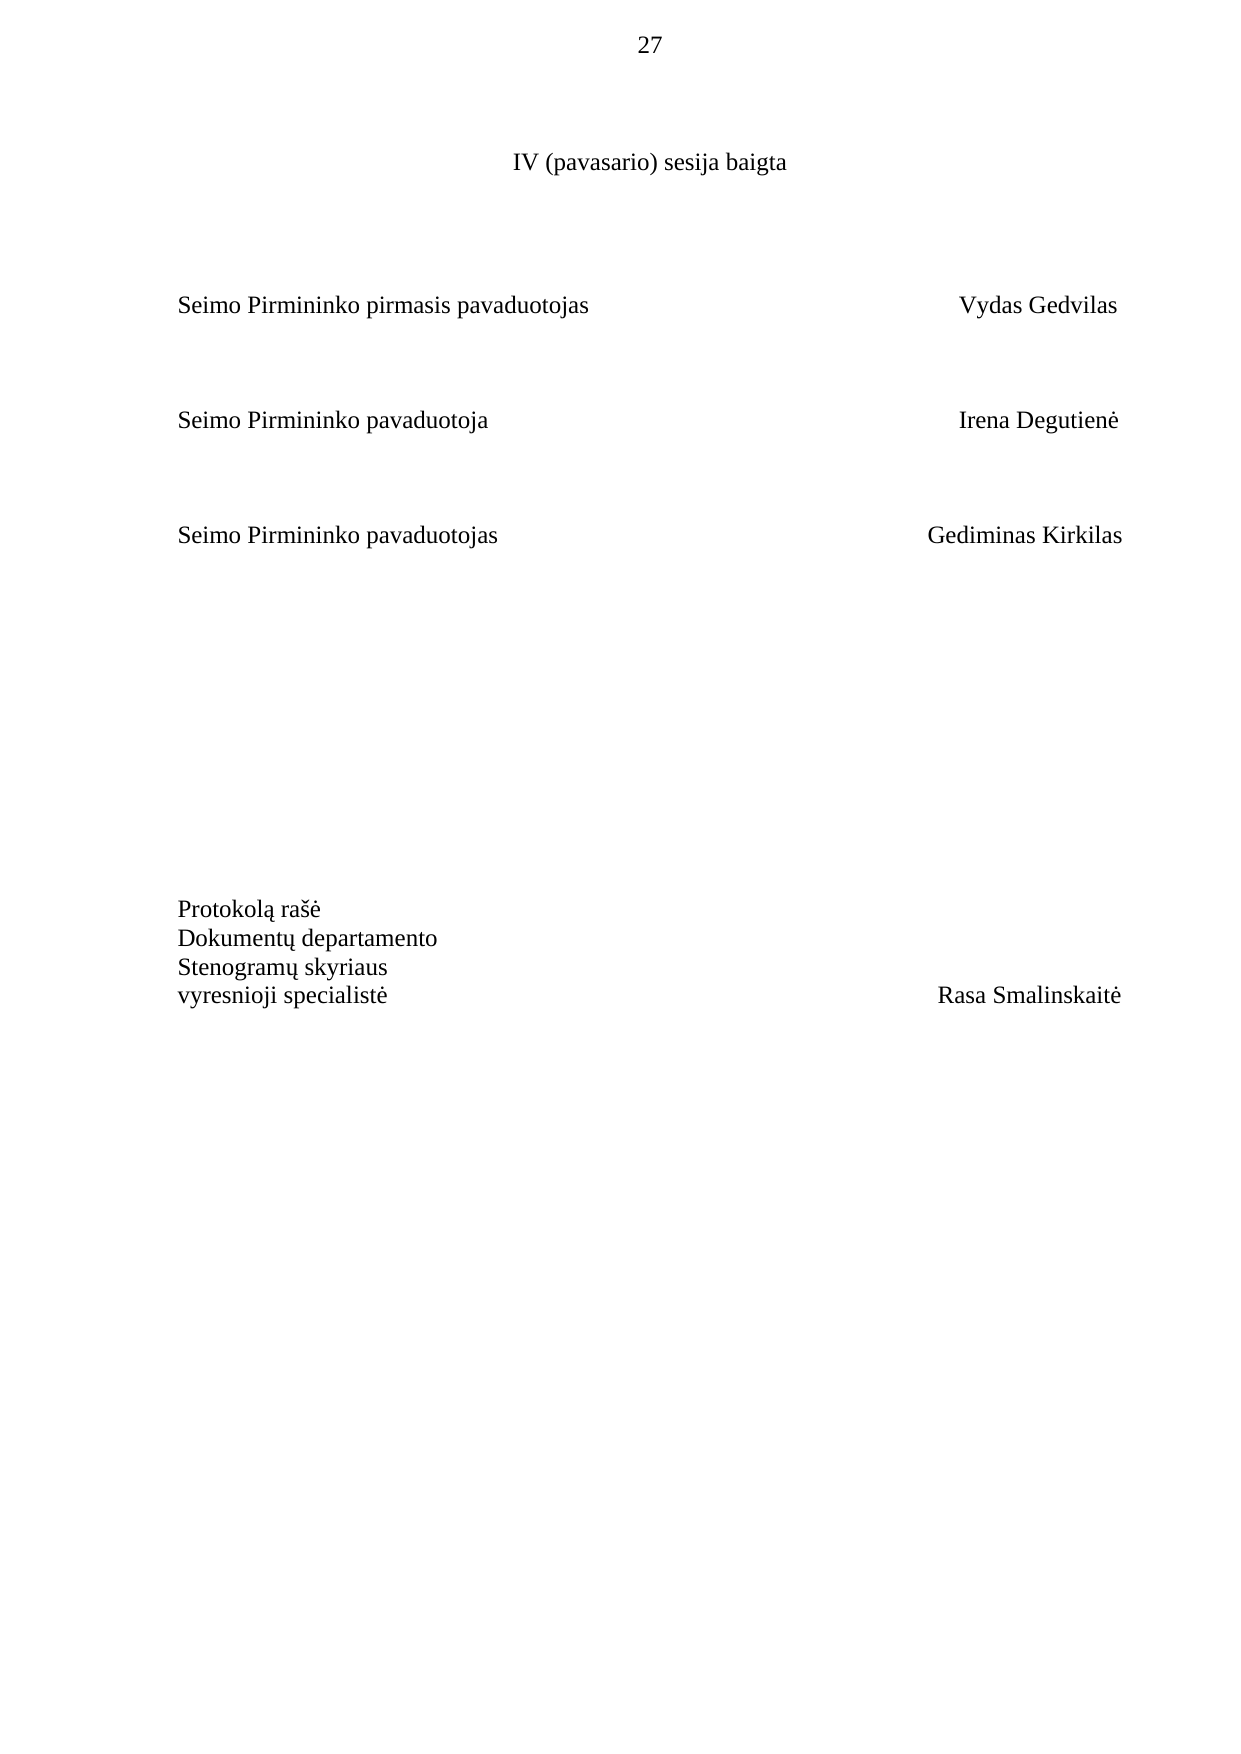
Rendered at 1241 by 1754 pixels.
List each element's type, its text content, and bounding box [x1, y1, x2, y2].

text Protokolą rašė [177, 894, 1122, 923]
text Seimo Pirmininko pavaduotoja Irena Degutienė [177, 406, 1122, 434]
text IV (pavasario) sesija baigta [177, 147, 1122, 176]
text vyresnioji specialistė Rasa Smalinskaitė [177, 981, 1122, 1009]
text Seimo Pirmininko pavaduotojas Gediminas Kirkilas [177, 521, 1122, 549]
text Seimo Pirmininko pirmasis pavaduotojas Vydas Gedvilas [177, 291, 1122, 319]
text Dokumentų departamento [177, 923, 1122, 952]
text Stenogramų skyriaus [177, 952, 1122, 981]
